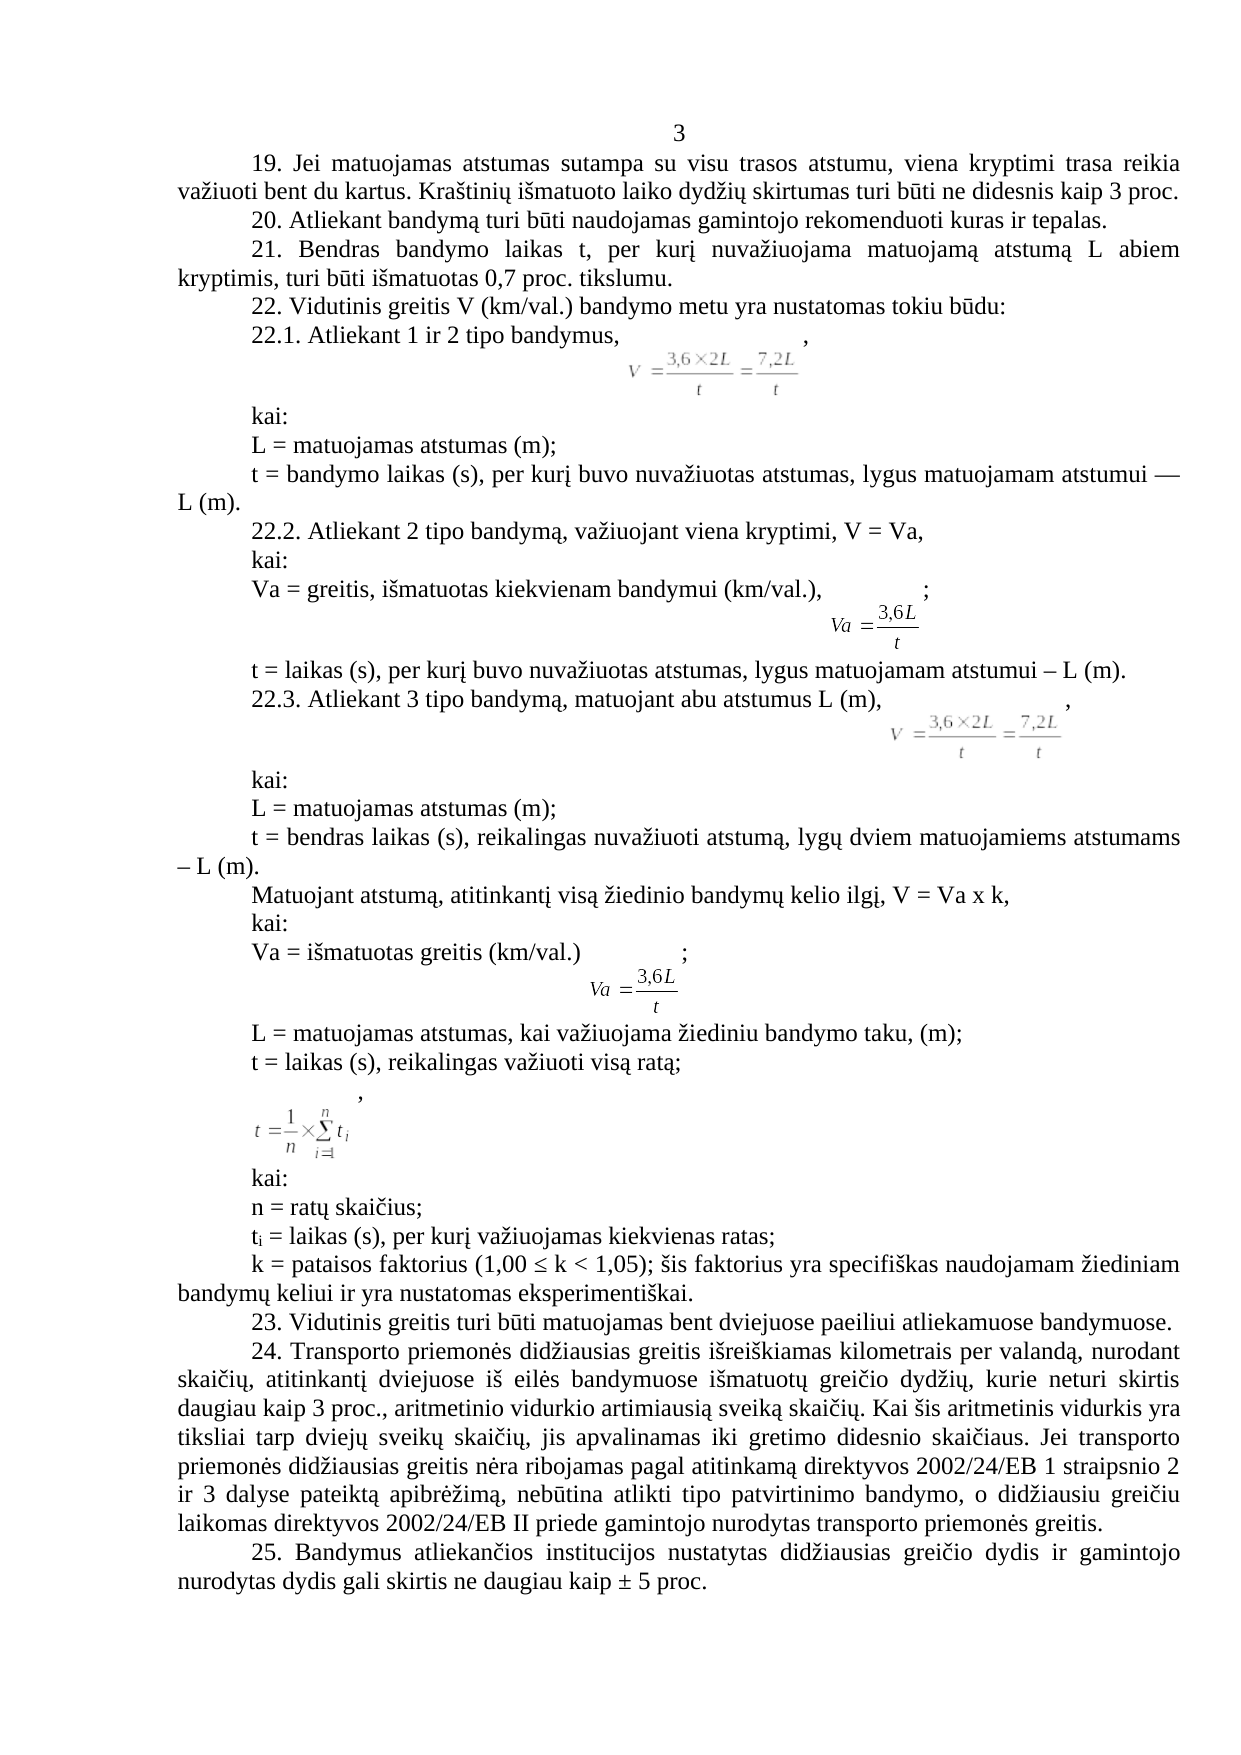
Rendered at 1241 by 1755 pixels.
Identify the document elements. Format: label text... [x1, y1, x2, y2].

text 22.2. Atliekant 2 tipo bandymą, važiuojant viena kryptimi, V = Va, [177, 516, 1181, 545]
text 21. Bendras bandymo laikas t, per kurį nuvažiuojama matuojamą atstumą L abiem kryptimis, turi būti išmatuotas 0,7 proc. tikslumu. [177, 234, 1181, 291]
text kai: [177, 765, 1181, 793]
text 20. Atliekant bandymą turi būti naudojamas gamintojo rekomenduoti kuras ir tepalas. [177, 205, 1181, 234]
text t = laikas (s), reikalingas važiuoti visą ratą; [177, 1047, 1181, 1076]
text ti = laikas (s), per kurį važiuojamas kiekvienas ratas; [177, 1221, 1181, 1249]
text Matuojant atstumą, atitinkantį visą žiedinio bandymų kelio ilgį, V = Va x k, [177, 880, 1181, 908]
text L = matuojamas atstumas (m); [177, 430, 1181, 459]
text 23. Vidutinis greitis turi būti matuojamas bent dviejuose paeiliui atliekamuose bandymuose. [177, 1307, 1181, 1336]
text 22. Vidutinis greitis V (km/val.) bandymo metu yra nustatomas tokiu būdu: [177, 291, 1181, 320]
text kai: [177, 908, 1181, 937]
text kai: [177, 401, 1181, 430]
text , [177, 1076, 1181, 1163]
text Va = išmatuotas greitis (km/val.) ; [177, 937, 1181, 1018]
text t = laikas (s), per kurį buvo nuvažiuotas atstumas, lygus matuojamam atstumui – L (m). [177, 655, 1181, 684]
text t = bandymo laikas (s), per kurį buvo nuvažiuotas atstumas, lygus matuojamam atstumui — L (m). [177, 459, 1181, 516]
text kai: [177, 1163, 1181, 1192]
text Va = greitis, išmatuotas kiekvienam bandymui (km/val.), ; [177, 574, 1181, 655]
text n = ratų skaičius; [177, 1192, 1181, 1221]
text 25. Bandymus atliekančios institucijos nustatytas didžiausias greičio dydis ir gamintojo nurodytas dydis gali skirtis ne daugiau kaip ± 5 proc. [177, 1537, 1181, 1594]
text L = matuojamas atstumas, kai važiuojama žiediniu bandymo taku, (m); [177, 1018, 1181, 1047]
text 22.1. Atliekant 1 ir 2 tipo bandymus, , [177, 320, 1181, 401]
text 19. Jei matuojamas atstumas sutampa su visu trasos atstumu, viena kryptimi trasa reikia važiuoti bent du kartus. Kraštinių išmatuoto laiko dydžių skirtumas turi būti ne didesnis kaip 3 proc. [177, 148, 1181, 205]
text kai: [177, 545, 1181, 574]
text 24. Transporto priemonės didžiausias greitis išreiškiamas kilometrais per valandą, nurodant skaičių, atitinkantį dviejuose iš eilės bandymuose išmatuotų greičio dydžių, kurie neturi skirtis daugiau kaip 3 proc., aritmetinio vidurkio artimiausią sveiką skaičių. Kai šis aritmetinis vidurkis yra tiksliai tarp dviejų sveikų skaičių, jis apvalinamas iki gretimo didesnio skaičiaus. Jei transporto priemonės didžiausias greitis nėra ribojamas pagal atitinkamą direktyvos 2002/24/EB 1 straipsnio 2 ir 3 dalyse pateiktą apibrėžimą, nebūtina atlikti tipo patvirtinimo bandymo, o didžiausiu greičiu laikomas direktyvos 2002/24/EB II priede gamintojo nurodytas transporto priemonės greitis. [177, 1336, 1181, 1537]
text L = matuojamas atstumas (m); [177, 793, 1181, 822]
text t = bendras laikas (s), reikalingas nuvažiuoti atstumą, lygų dviem matuojamiems atstumams – L (m). [177, 822, 1181, 880]
text 22.3. Atliekant 3 tipo bandymą, matuojant abu atstumus L (m), , [177, 684, 1181, 765]
text k = pataisos faktorius (1,00 ≤ k < 1,05); šis faktorius yra specifiškas naudojamam žiediniam bandymų keliui ir yra nustatomas eksperimentiškai. [177, 1249, 1181, 1307]
